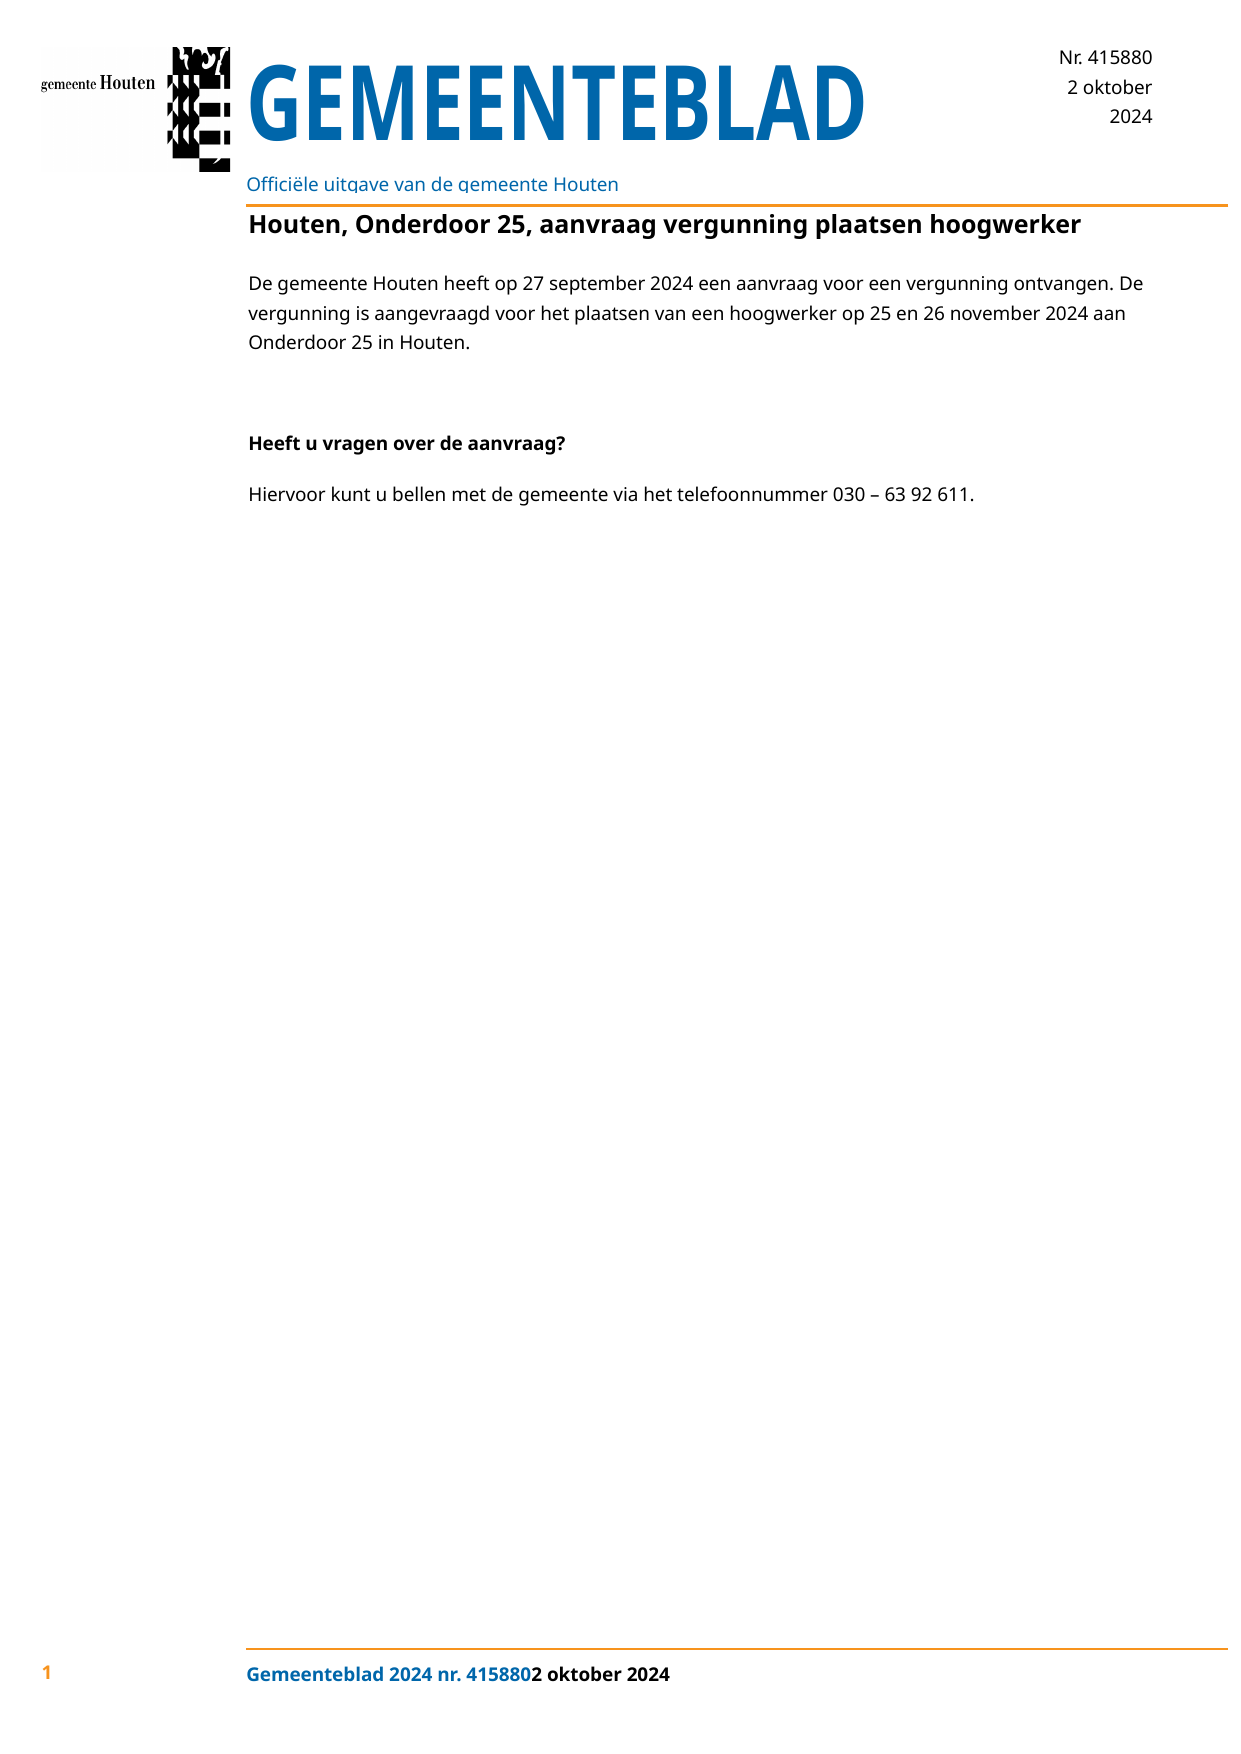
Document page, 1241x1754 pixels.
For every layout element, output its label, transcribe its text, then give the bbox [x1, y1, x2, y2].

text Houten, Onderdoor 25, aanvraag vergunning plaatsen hoogwerker [248, 207, 1152, 241]
text De gemeente Houten heeft op 27 september 2024 een aanvraag voor een vergunning ontvangen. De vergunning is aangevraagd voor het plaatsen van een hoogwerker op 25 en 26 november 2024 aan Onderdoor 25 in Houten. [248, 270, 1152, 355]
text Hiervoor kunt u bellen met de gemeente via het telefoonnummer 030 – 63 92 611. [248, 481, 1152, 506]
picture [41, 47, 231, 172]
text Heeft u vragen over de aanvraag? [248, 430, 1152, 456]
